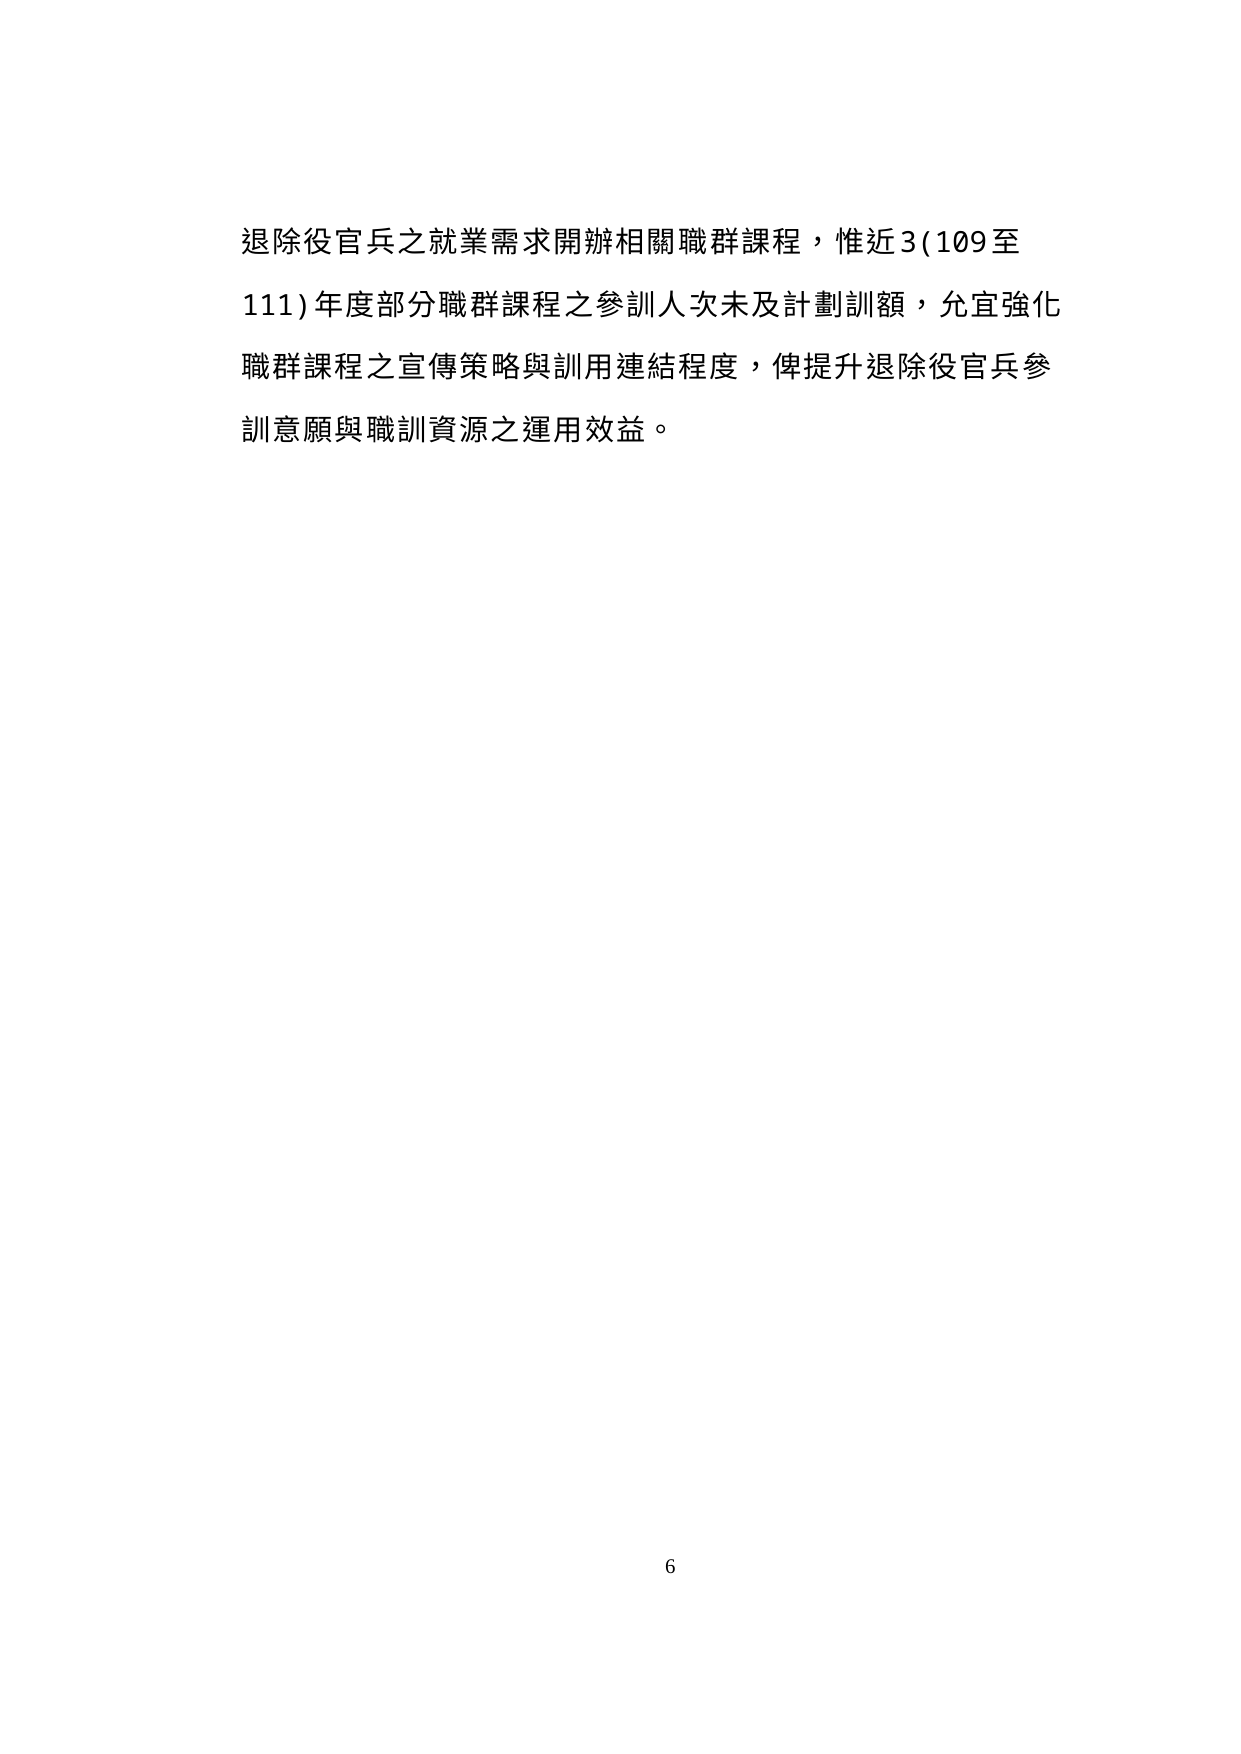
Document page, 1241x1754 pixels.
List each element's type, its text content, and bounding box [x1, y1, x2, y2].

text 退除役官兵之就業需求開辦相關職群課程，惟近3(109至111)年度部分職群課程之參訓人次未及計劃訓額，允宜強化職群課程之宣傳策略與訓用連結程度，俾提升退除役官兵參訓意願與職訓資源之運用效益。 [237, 198, 1063, 448]
